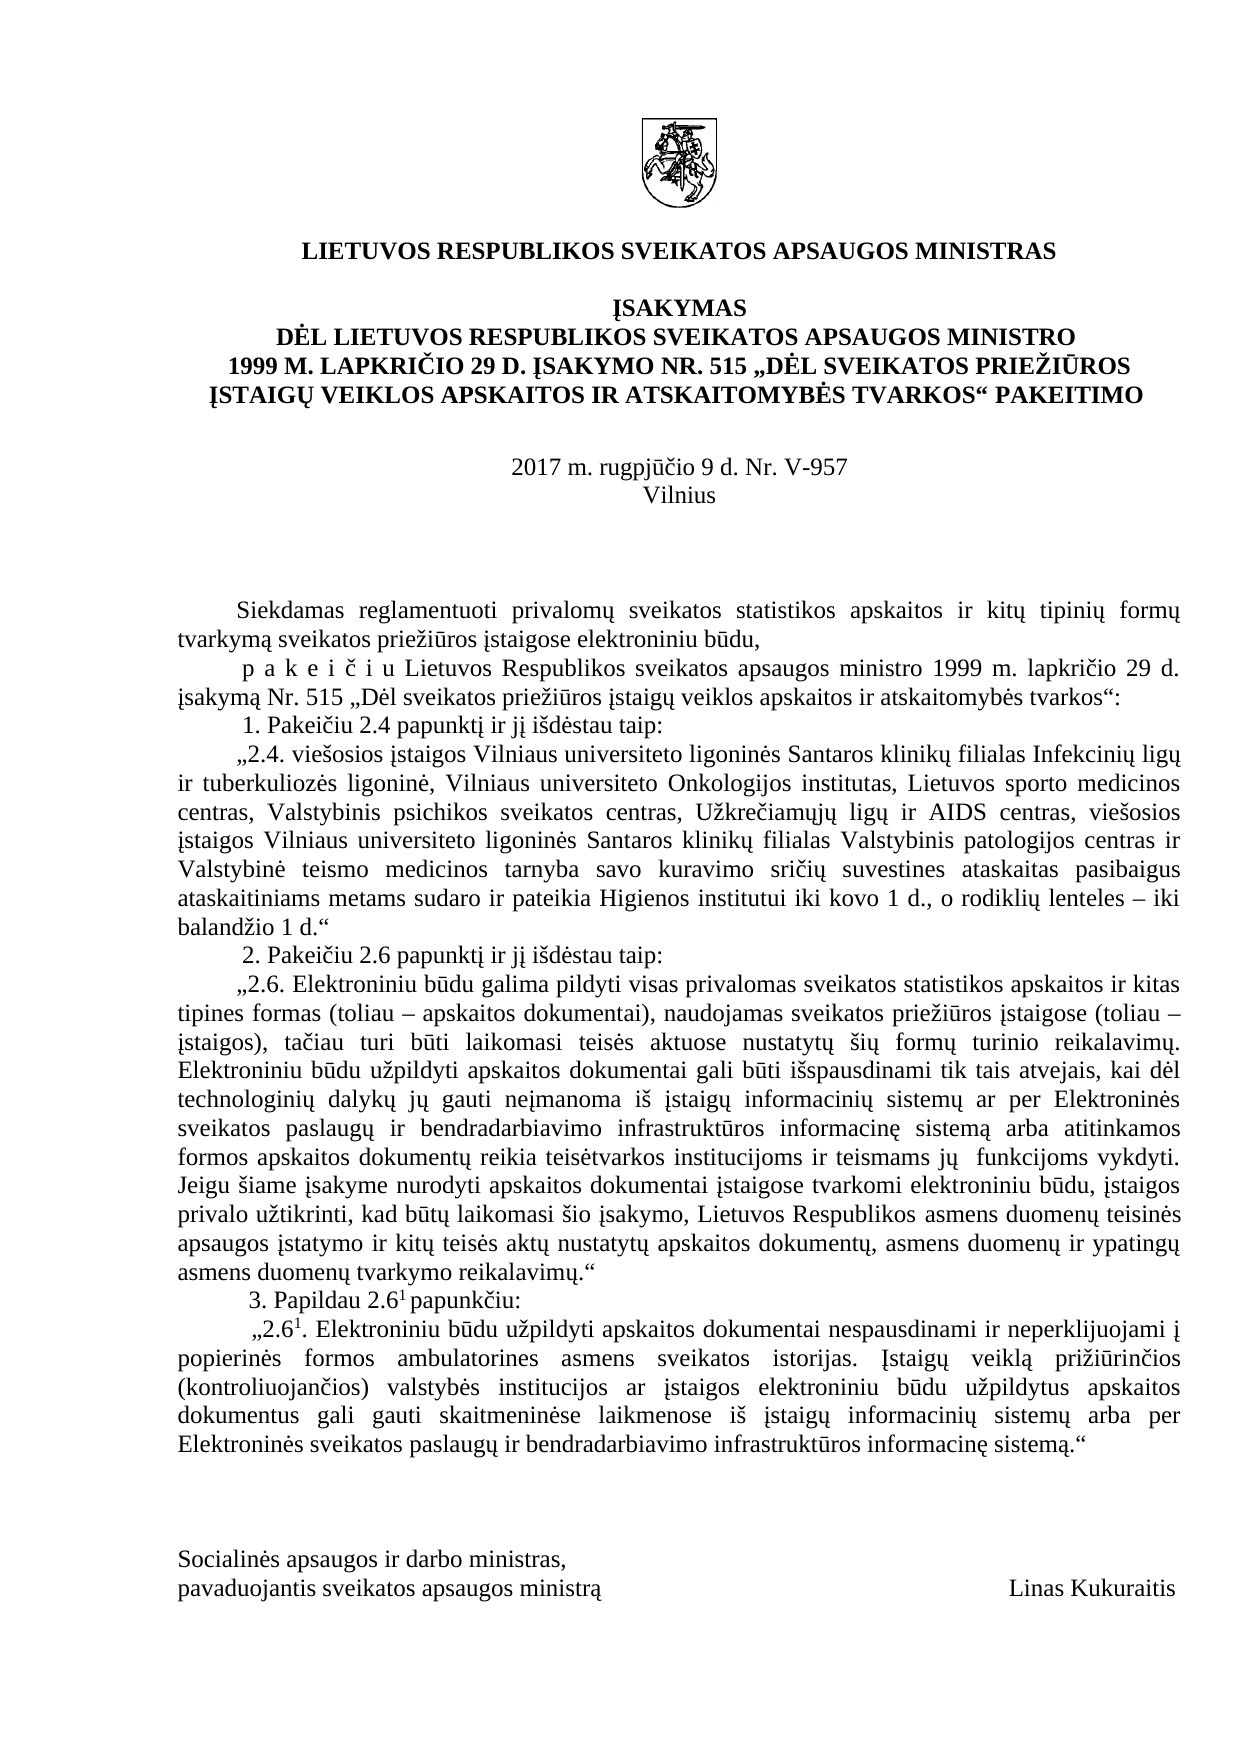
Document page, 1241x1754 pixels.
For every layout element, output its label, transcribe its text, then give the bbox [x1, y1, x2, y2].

text DĖL LIETUVOS RESPUBLIKOS SVEIKATOS APSAUGOS MINISTRO 1999 M. LAPKRIČIO 29 D. ĮSAKYMO NR. 515 „DĖL SVEIKATOS PRIEŽIŪROS ĮSTAIGŲ VEIKLOS APSKAITOS IR ATSKAITOMYBĖS TVARKOS“ PAKEITIMO [177, 322, 1181, 408]
text pavaduojantis sveikatos apsaugos ministrą Linas Kukuraitis [177, 1573, 1181, 1602]
text ĮSAKYMAS [177, 293, 1181, 322]
text „2.61. Elektroniniu būdu užpildyti apskaitos dokumentai nespausdinami ir neperklijuojami į popierinės formos ambulatorines asmens sveikatos istorijas. Įstaigų veiklą prižiūrinčios (kontroliuojančios) valstybės institucijos ar įstaigos elektroniniu būdu užpildytus apskaitos dokumentus gali gauti skaitmeninėse laikmenose iš įstaigų informacinių sistemų arba per Elektroninės sveikatos paslaugų ir bendradarbiavimo infrastruktūros informacinę sistemą.“ [177, 1314, 1181, 1458]
text „2.4. viešosios įstaigos Vilniaus universiteto ligoninės Santaros klinikų filialas Infekcinių ligų ir tuberkuliozės ligoninė, Vilniaus universiteto Onkologijos institutas, Lietuvos sporto medicinos centras, Valstybinis psichikos sveikatos centras, Užkrečiamųjų ligų ir AIDS centras, viešosios įstaigos Vilniaus universiteto ligoninės Santaros klinikų filialas Valstybinis patologijos centras ir Valstybinė teismo medicinos tarnyba savo kuravimo sričių suvestines ataskaitas pasibaigus ataskaitiniams metams sudaro ir pateikia Higienos institutui iki kovo 1 d., o rodiklių lenteles – iki balandžio 1 d.“ [177, 739, 1181, 940]
text LIETUVOS RESPUBLIKOS SVEIKATOS APSAUGOS MINISTRAS [177, 236, 1181, 265]
text p a k e i č i u Lietuvos Respublikos sveikatos apsaugos ministro 1999 m. lapkričio 29 d. įsakymą Nr. 515 „Dėl sveikatos priežiūros įstaigų veiklos apskaitos ir atskaitomybės tvarkos“: [177, 653, 1181, 710]
text 2. Pakeičiu 2.6 papunktį ir jį išdėstau taip: [177, 940, 1181, 969]
text 3. Papildau 2.61 papunkčiu: [177, 1285, 1181, 1314]
text Socialinės apsaugos ir darbo ministras, [177, 1544, 1181, 1573]
text 2017 m. rugpjūčio 9 d. Nr. V-957 [177, 452, 1181, 480]
text Vilnius [177, 480, 1181, 509]
text 1. Pakeičiu 2.4 papunktį ir jį išdėstau taip: [177, 710, 1181, 739]
text Siekdamas reglamentuoti privalomų sveikatos statistikos apskaitos ir kitų tipinių formų tvarkymą sveikatos priežiūros įstaigose elektroniniu būdu, [177, 595, 1181, 653]
text „2.6. Elektroniniu būdu galima pildyti visas privalomas sveikatos statistikos apskaitos ir kitas tipines formas (toliau – apskaitos dokumentai), naudojamas sveikatos priežiūros įstaigose (toliau – įstaigos), tačiau turi būti laikomasi teisės aktuose nustatytų šių formų turinio reikalavimų. Elektroniniu būdu užpildyti apskaitos dokumentai gali būti išspausdinami tik tais atvejais, kai dėl technologinių dalykų jų gauti neįmanoma iš įstaigų informacinių sistemų ar per Elektroninės sveikatos paslaugų ir bendradarbiavimo infrastruktūros informacinę sistemą arba atitinkamos formos apskaitos dokumentų reikia teisėtvarkos institucijoms ir teismams jų funkcijoms vykdyti. Jeigu šiame įsakyme nurodyti apskaitos dokumentai įstaigose tvarkomi elektroniniu būdu, įstaigos privalo užtikrinti, kad būtų laikomasi šio įsakymo, Lietuvos Respublikos asmens duomenų teisinės apsaugos įstatymo ir kitų teisės aktų nustatytų apskaitos dokumentų, asmens duomenų ir ypatingų asmens duomenų tvarkymo reikalavimų.“ [177, 969, 1181, 1285]
